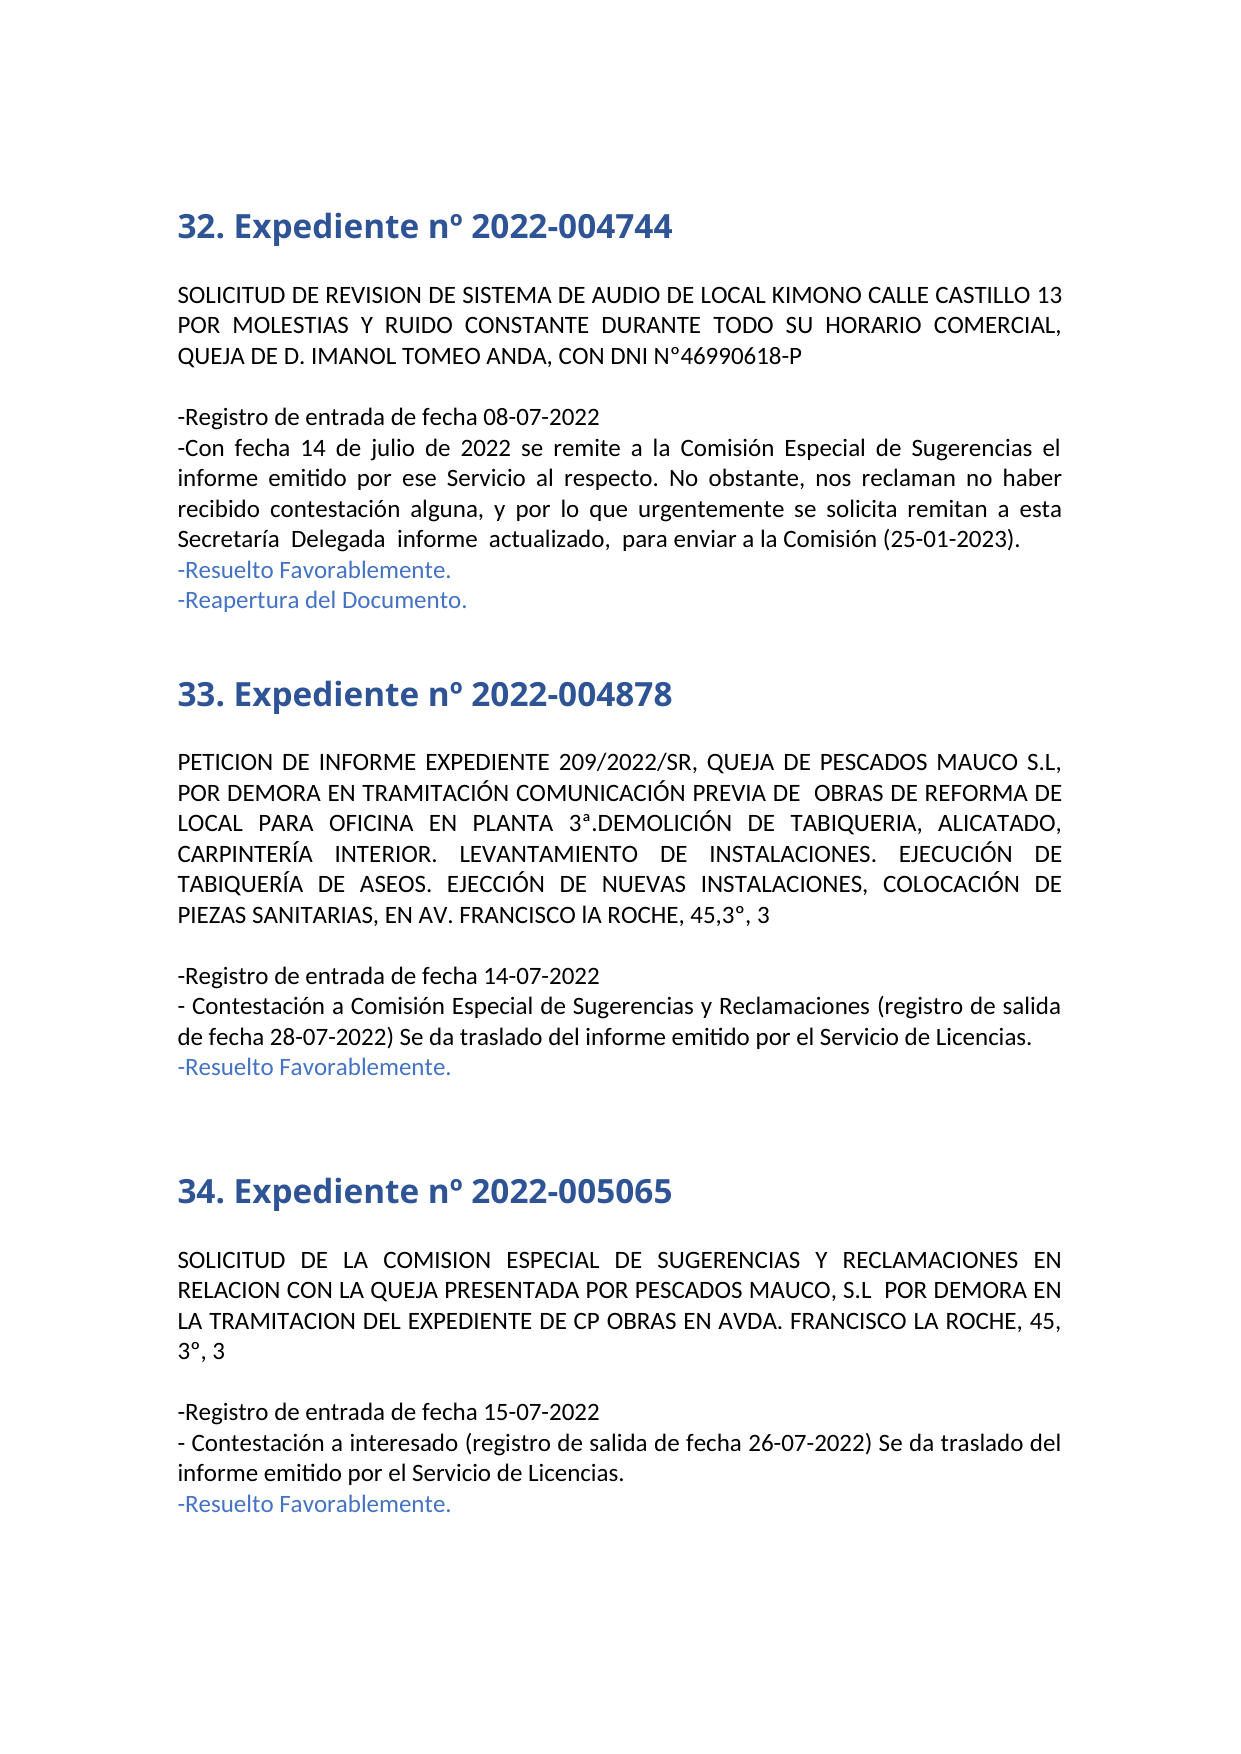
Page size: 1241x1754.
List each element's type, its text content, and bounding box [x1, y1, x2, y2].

text SOLICITUD DE REVISION DE SISTEMA DE AUDIO DE LOCAL KIMONO CALLE CASTILLO 13 POR MOLESTIAS Y RUIDO CONSTANTE DURANTE TODO SU HORARIO COMERCIAL, QUEJA DE D. IMANOL TOMEO ANDA, CON DNI Nº46990618-P [177, 279, 1063, 371]
text -Con fecha 14 de julio de 2022 se remite a la Comisión Especial de Sugerencias el informe emitido por ese Servicio al respecto. No obstante, nos reclaman no haber recibido contestación alguna, y por lo que urgentemente se solicita remitan a esta Secretaría Delegada informe actualizado, para enviar a la Comisión (25-01-2023). [177, 432, 1063, 554]
text -Reapertura del Documento. [177, 584, 1063, 615]
text -Resuelto Favorablemente. [177, 1051, 1063, 1082]
text - Contestación a interesado (registro de salida de fecha 26-07-2022) Se da traslado del informe emitido por el Servicio de Licencias. [177, 1427, 1063, 1488]
text -Resuelto Favorablemente. [177, 1488, 1063, 1519]
text - Contestación a Comisión Especial de Sugerencias y Reclamaciones (registro de salida de fecha 28-07-2022) Se da traslado del informe emitido por el Servicio de Licencias. [177, 990, 1063, 1051]
text -Registro de entrada de fecha 15-07-2022 [177, 1397, 1063, 1427]
text PETICION DE INFORME EXPEDIENTE 209/2022/SR, QUEJA DE PESCADOS MAUCO S.L, POR DEMORA EN TRAMITACIÓN COMUNICACIÓN PREVIA DE OBRAS DE REFORMA DE LOCAL PARA OFICINA EN PLANTA 3ª.DEMOLICIÓN DE TABIQUERIA, ALICATADO, CARPINTERÍA INTERIOR. LEVANTAMIENTO DE INSTALACIONES. EJECUCIÓN DE TABIQUERÍA DE ASEOS. EJECCIÓN DE NUEVAS INSTALACIONES, COLOCACIÓN DE PIEZAS SANITARIAS, EN AV. FRANCISCO lA ROCHE, 45,3º, 3 [177, 746, 1063, 929]
text -Registro de entrada de fecha 08-07-2022 [177, 401, 1063, 432]
subtitle 33. Expediente nº 2022-004878 [177, 670, 1063, 716]
subtitle 32. Expediente nº 2022-004744 [177, 203, 1063, 248]
text -Registro de entrada de fecha 14-07-2022 [177, 960, 1063, 990]
subtitle 34. Expediente nº 2022-005065 [177, 1168, 1063, 1213]
text SOLICITUD DE LA COMISION ESPECIAL DE SUGERENCIAS Y RECLAMACIONES EN RELACION CON LA QUEJA PRESENTADA POR PESCADOS MAUCO, S.L POR DEMORA EN LA TRAMITACION DEL EXPEDIENTE DE CP OBRAS EN AVDA. FRANCISCO LA ROCHE, 45, 3º, 3 [177, 1244, 1063, 1366]
text -Resuelto Favorablemente. [177, 554, 1063, 584]
